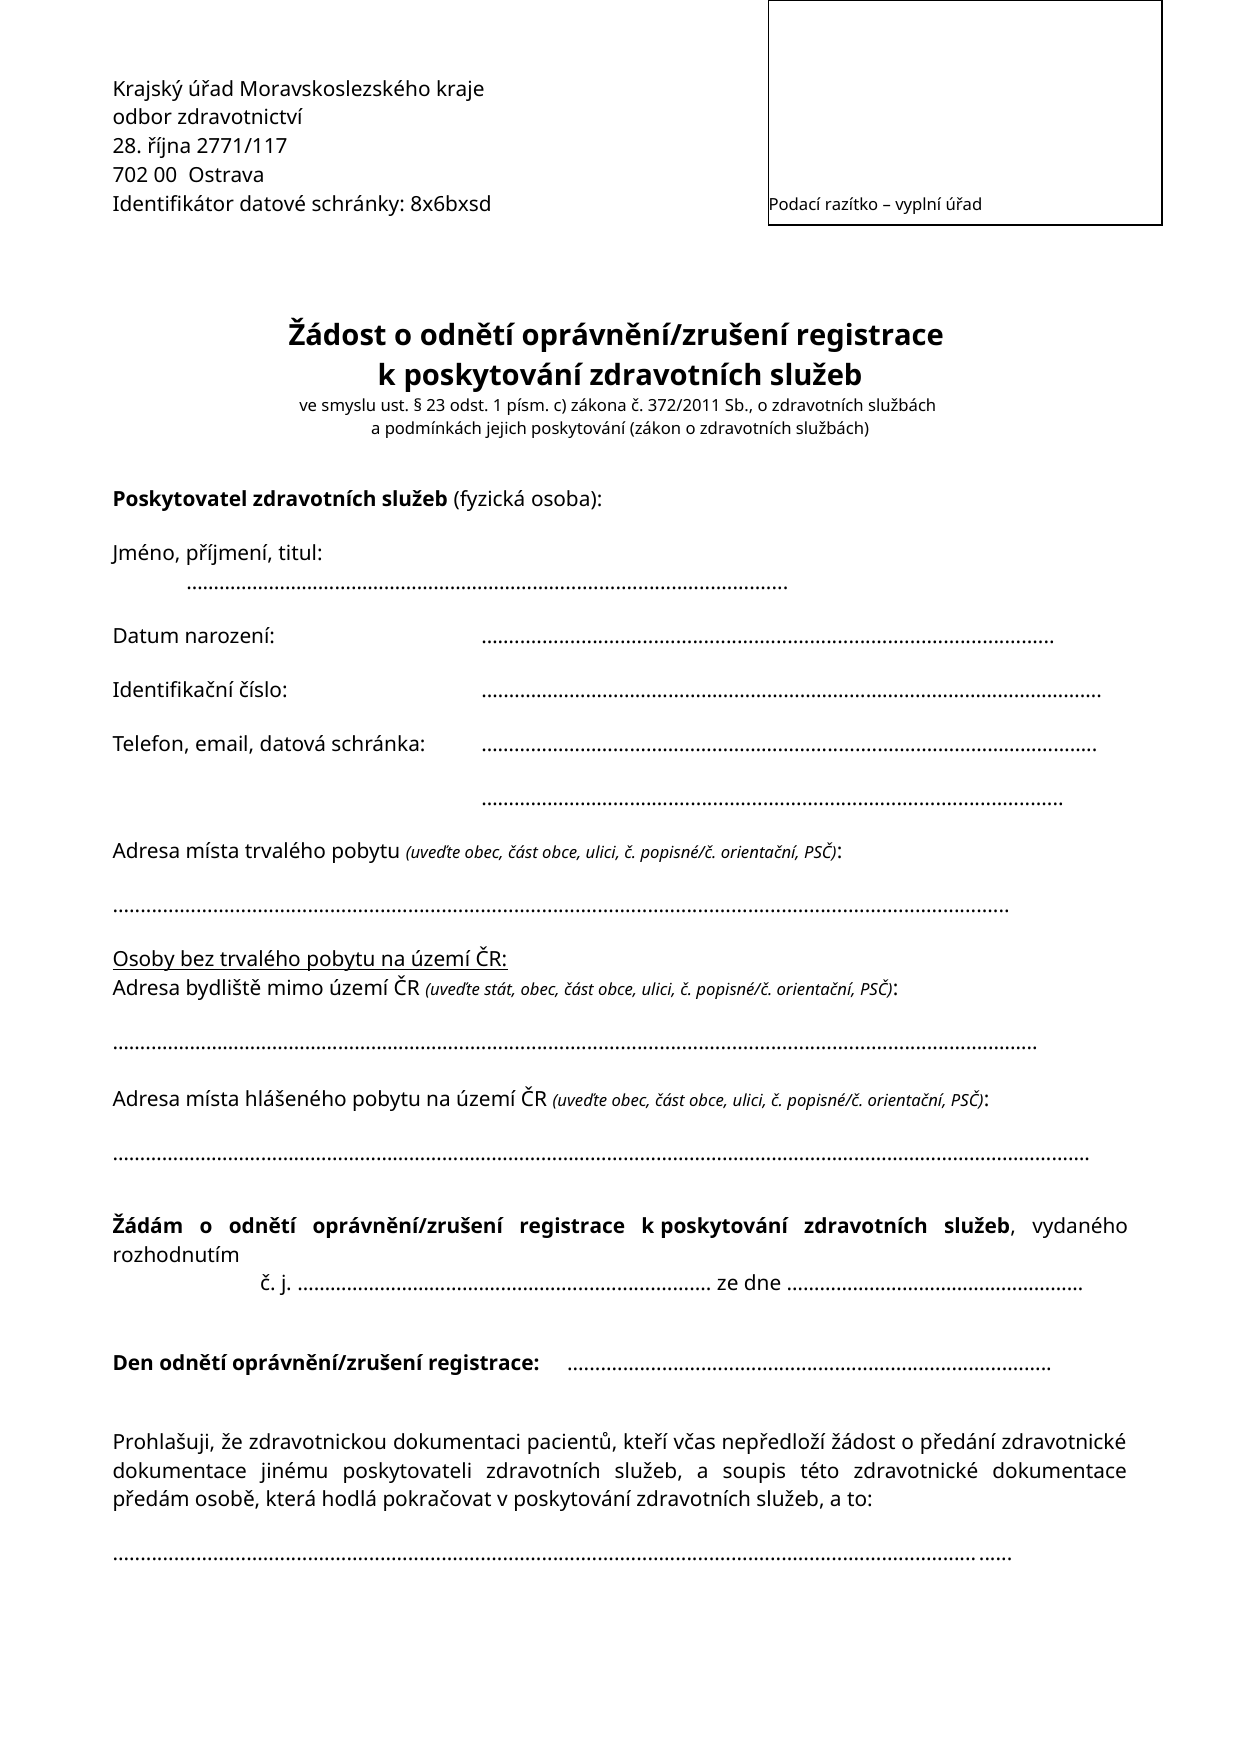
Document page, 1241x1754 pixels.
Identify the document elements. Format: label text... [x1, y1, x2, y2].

text ……………………………………………………………………………………………………………………………………………………………. [112, 1138, 1128, 1166]
text Adresa místa trvalého pobytu (uveďte obec, část obce, ulici, č. popisné/č. orientační, PSČ): [112, 837, 1128, 865]
text ................................................................................................................................................................. [112, 891, 1128, 919]
text ................................................................................................................................................................. [112, 1538, 1128, 1567]
subtitle Žádost o odnětí oprávnění/zrušení registrace [112, 314, 1128, 354]
subtitle ve smyslu ust. § 23 odst. 1 písm. c) zákona č. 372/2011 Sb., o zdravotních službách [112, 394, 1128, 416]
subtitle a podmínkách jejich poskytování (zákon o zdravotních službách) [112, 416, 1128, 439]
text Osoby bez trvalého pobytu na území ČR: [112, 944, 1128, 973]
text Identifikační číslo: .…………………………………………………………………………………………………. [112, 675, 1128, 703]
text Krajský úřad Moravskoslezského kraje [112, 74, 768, 102]
text 28. října 2771/117 [112, 131, 768, 159]
text Prohlašuji, že zdravotnickou dokumentaci pacientů, kteří včas nepředloží žádost o předání zdravotnické dokumentace jinému poskytovateli zdravotních služeb, a soupis této zdravotnické dokumentace předám osobě, která hodlá pokračovat v poskytování zdravotních služeb, a to: [112, 1427, 1128, 1513]
text Adresa bydliště mimo území ČR (uveďte stát, obec, část obce, ulici, č. popisné/č. orientační, PSČ): [112, 973, 1128, 1001]
text Datum narození: ……................................................................................................. [112, 621, 1128, 649]
text Identifikátor datové schránky: 8x6bxsd [112, 189, 768, 217]
subtitle k poskytování zdravotních služeb [112, 354, 1128, 394]
text Jméno, příjmení, titul: …………………………………………………………........................................... [112, 538, 1128, 595]
text ……..……………………………………………….................................................................................................…….. [112, 1027, 1128, 1055]
text č. j. ………………………………..………............................ ze dne ……………………………………………… [186, 1268, 1128, 1297]
text ………………………….…....................................................................... [112, 783, 1128, 811]
text odbor zdravotnictví [112, 102, 768, 131]
text 702 00 Ostrava [112, 159, 768, 189]
subtitle Poskytovatel zdravotních služeb (fyzická osoba): [112, 484, 1128, 513]
text Den odnětí oprávnění/zrušení registrace: ....................................................................................... [112, 1348, 1128, 1376]
subtitle Žádám o odnětí oprávnění/zrušení registrace k poskytování zdravotních služeb, vydaného rozhodnutím [112, 1212, 1128, 1268]
text Adresa místa hlášeného pobytu na území ČR (uveďte obec, část obce, ulici, č. popisné/č. orientační, PSČ): [112, 1084, 1128, 1112]
text Telefon, email, datová schránka: ……………………………………………………….........……..………………………….. [112, 729, 1128, 757]
